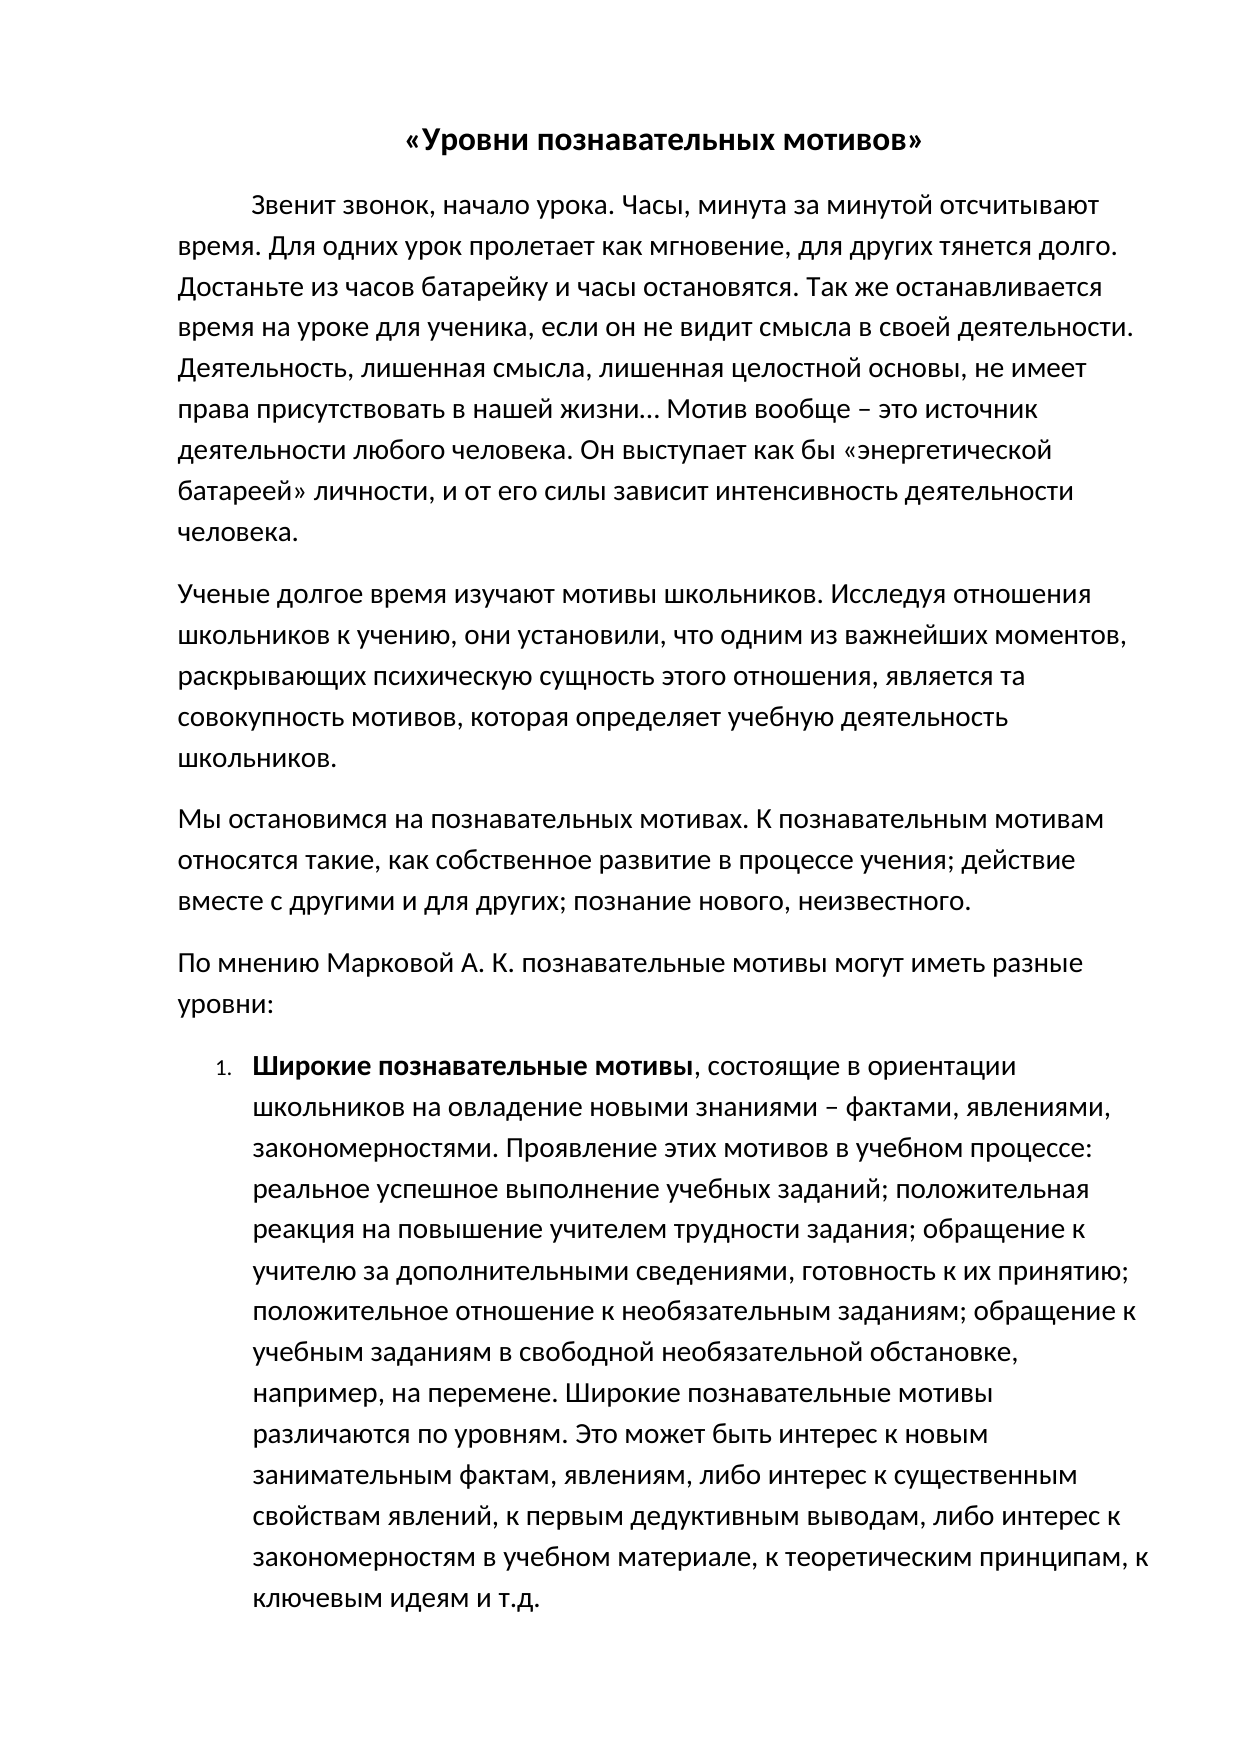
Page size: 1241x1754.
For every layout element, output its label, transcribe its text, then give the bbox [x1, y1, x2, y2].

text «Уровни познавательных мотивов» [177, 118, 1152, 159]
text Звенит звонок, начало урока. Часы, минута за минутой отсчитывают время. Для одних урок пролетает как мгновение, для других тянется долго. Достаньте из часов батарейку и часы остановятся. Так же останавливается время на уроке для ученика, если он не видит смысла в своей деятельности. Деятельность, лишенная смысла, лишенная целостной основы, не имеет права присутствовать в нашей жизни… Мотив вообще – это источник деятельности любого человека. Он выступает как бы «энергетической батареей» личности, и от его силы зависит интенсивность деятельности человека. [177, 186, 1152, 549]
text Ученые долгое время изучают мотивы школьников. Исследуя отношения школьников к учению, они установили, что одним из важнейших моментов, раскрывающих психическую сущность этого отношения, является та совокупность мотивов, которая определяет учебную деятельность школьников. [177, 575, 1152, 774]
text По мнению Марковой А. К. познавательные мотивы могут иметь разные уровни: [177, 944, 1152, 1021]
list Широкие познавательные мотивы, состоящие в ориентации школьников на овладение новыми знаниями – фактами, явлениями, закономерностями. Проявление этих мотивов в учебном процессе: реальное успешное выполнение учебных заданий; положительная реакция на повышение учителем трудности задания; обращение к учителю за дополнительными сведениями, готовность к их принятию; положительное отношение к необязательным заданиям; обращение к учебным заданиям в свободной необязательной обстановке, например, на перемене. Широкие познавательные мотивы различаются по уровням. Это может быть интерес к новым занимательным фактам, явлениям, либо интерес к существенным свойствам явлений, к первым дедуктивным выводам, либо интерес к закономерностям в учебном материале, к теоретическим принципам, к ключевым идеям и т.д. [215, 1047, 1152, 1615]
text Мы остановимся на познавательных мотивах. К познавательным мотивам относятся такие, как собственное развитие в процессе учения; действие вместе с другими и для других; познание нового, неизвестного. [177, 801, 1152, 918]
